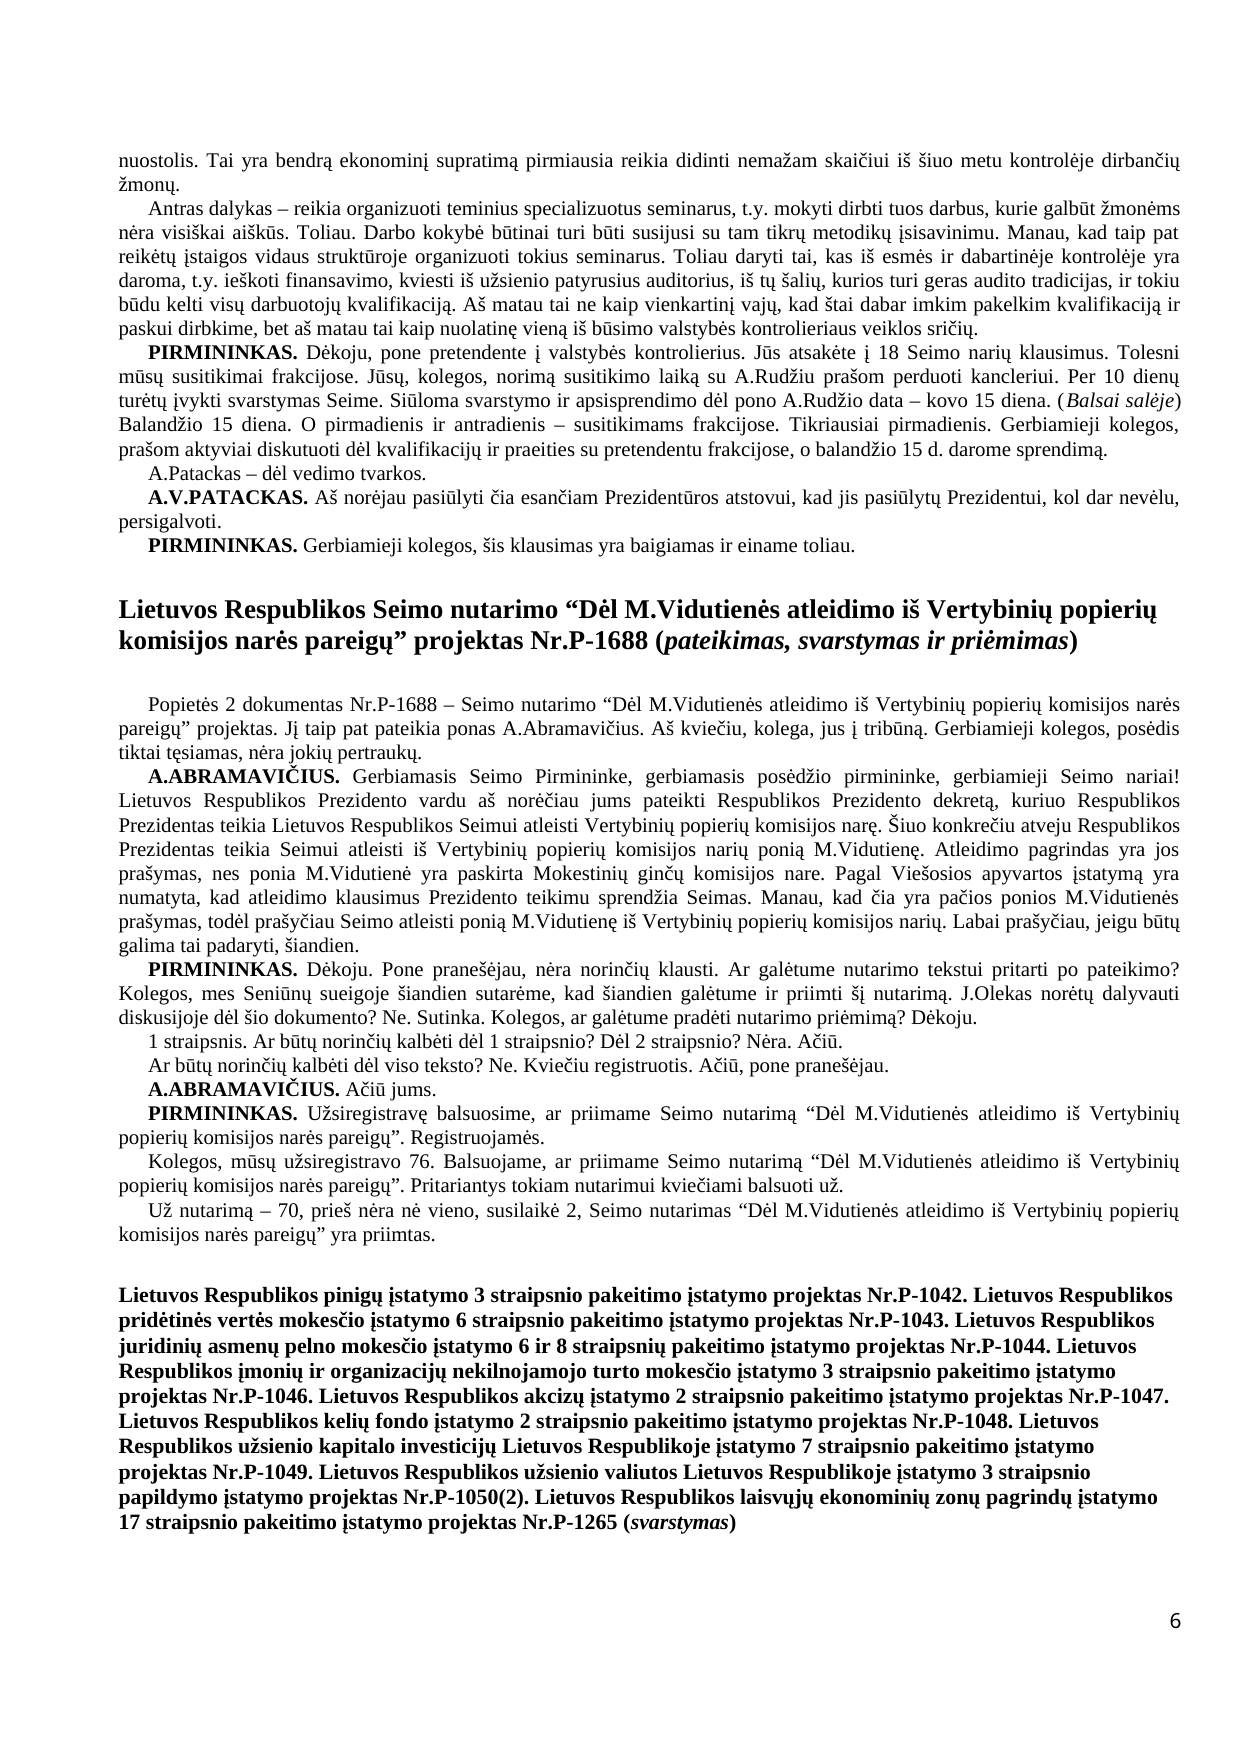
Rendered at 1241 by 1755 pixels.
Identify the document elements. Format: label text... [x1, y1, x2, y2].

text 1 straipsnis. Ar būtų norinčių kalbėti dėl 1 straipsnio? Dėl 2 straipsnio? Nėra. Ačiū. [118, 1029, 1181, 1053]
text A.Patackas – dėl vedimo tvarkos. [118, 461, 1181, 484]
text PIRMININKAS. Dėkoju, pone pretendente į valstybės kontrolierius. Jūs atsakėte į 18 Seimo narių klausimus. Tolesni mūsų susitikimai frakcijose. Jūsų, kolegos, norimą susitikimo laiką su A.Rudžiu prašom perduoti kancleriui. Per 10 dienų turėtų įvykti svarstymas Seime. Siūloma svarstymo ir apsisprendimo dėl pono A.Rudžio data – kovo 15 diena. (Balsai salėje) Balandžio 15 diena. O pirmadienis ir antradienis – susitikimams frakcijose. Tikriausiai pirmadienis. Gerbiamieji kolegos, prašom aktyviai diskutuoti dėl kvalifikacijų ir praeities su pretendentu frakcijose, o balandžio 15 d. darome sprendimą. [118, 340, 1181, 461]
text Popietės 2 dokumentas Nr.P-1688 – Seimo nutarimo “Dėl M.Vidutienės atleidimo iš Vertybinių popierių komisijos narės pareigų” projektas. Jį taip pat pateikia ponas A.Abramavičius. Aš kviečiu, kolega, jus į tribūną. Gerbiamieji kolegos, posėdis tiktai tęsiamas, nėra jokių pertraukų. [118, 692, 1181, 764]
text Už nutarimą – 70, prieš nėra nė vieno, susilaikė 2, Seimo nutarimas “Dėl M.Vidutienės atleidimo iš Vertybinių popierių komisijos narės pareigų” yra priimtas. [118, 1197, 1181, 1246]
text A.ABRAMAVIČIUS. Gerbiamasis Seimo Pirmininke, gerbiamasis posėdžio pirmininke, gerbiamieji Seimo nariai! Lietuvos Respublikos Prezidento vardu aš norėčiau jums pateikti Respublikos Prezidento dekretą, kuriuo Respublikos Prezidentas teikia Lietuvos Respublikos Seimui atleisti Vertybinių popierių komisijos narę. Šiuo konkrečiu atveju Respublikos Prezidentas teikia Seimui atleisti iš Vertybinių popierių komisijos narių ponią M.Vidutienę. Atleidimo pagrindas yra jos prašymas, nes ponia M.Vidutienė yra paskirta Mokestinių ginčų komisijos nare. Pagal Viešosios apyvartos įstatymą yra numatyta, kad atleidimo klausimus Prezidento teikimu sprendžia Seimas. Manau, kad čia yra pačios ponios M.Vidutienės prašymas, todėl prašyčiau Seimo atleisti ponią M.Vidutienę iš Vertybinių popierių komisijos narių. Labai prašyčiau, jeigu būtų galima tai padaryti, šiandien. [118, 764, 1181, 957]
text Antras dalykas – reikia organizuoti teminius specializuotus seminarus, t.y. mokyti dirbti tuos darbus, kurie galbūt žmonėms nėra visiškai aiškūs. Toliau. Darbo kokybė būtinai turi būti susijusi su tam tikrų metodikų įsisavinimu. Manau, kad taip pat reikėtų įstaigos vidaus struktūroje organizuoti tokius seminarus. Toliau daryti tai, kas iš esmės ir dabartinėje kontrolėje yra daroma, t.y. ieškoti finansavimo, kviesti iš užsienio patyrusius auditorius, iš tų šalių, kurios turi geras audito tradicijas, ir tokiu būdu kelti visų darbuotojų kvalifikaciją. Aš matau tai ne kaip vienkartinį vajų, kad štai dabar imkim pakelkim kvalifikaciją ir paskui dirbkime, bet aš matau tai kaip nuolatinę vieną iš būsimo valstybės kontrolieriaus veiklos sričių. [118, 196, 1181, 340]
text Lietuvos Respublikos pinigų įstatymo 3 straipsnio pakeitimo įstatymo projektas Nr.P-1042. Lietuvos Respublikos pridėtinės vertės mokesčio įstatymo 6 straipsnio pakeitimo įstatymo projektas Nr.P-1043. Lietuvos Respublikos juridinių asmenų pelno mokesčio įstatymo 6 ir 8 straipsnių pakeitimo įstatymo projektas Nr.P-1044. Lietuvos Respublikos įmonių ir organizacijų nekilnojamojo turto mokesčio įstatymo 3 straipsnio pakeitimo įstatymo projektas Nr.P-1046. Lietuvos Respublikos akcizų įstatymo 2 straipsnio pakeitimo įstatymo projektas Nr.P-1047. Lietuvos Respublikos kelių fondo įstatymo 2 straipsnio pakeitimo įstatymo projektas Nr.P-1048. Lietuvos Respublikos užsienio kapitalo investicijų Lietuvos Respublikoje įstatymo 7 straipsnio pakeitimo įstatymo projektas Nr.P-1049. Lietuvos Respublikos užsienio valiutos Lietuvos Respublikoje įstatymo 3 straipsnio papildymo įstatymo projektas Nr.P-1050(2). Lietuvos Respublikos laisvųjų ekonominių zonų pagrindų įstatymo 17 straipsnio pakeitimo įstatymo projektas Nr.P-1265 (svarstymas) [118, 1282, 1181, 1534]
text A.V.PATACKAS. Aš norėjau pasiūlyti čia esančiam Prezidentūros atstovui, kad jis pasiūlytų Prezidentui, kol dar nevėlu, persigalvoti. [118, 484, 1181, 533]
text PIRMININKAS. Užsiregistravę balsuosime, ar priimame Seimo nutarimą “Dėl M.Vidutienės atleidimo iš Vertybinių popierių komisijos narės pareigų”. Registruojamės. [118, 1101, 1181, 1149]
text nuostolis. Tai yra bendrą ekonominį supratimą pirmiausia reikia didinti nemažam skaičiui iš šiuo metu kontrolėje dirbančių žmonų. [118, 148, 1181, 196]
text Lietuvos Respublikos Seimo nutarimo “Dėl M.Vidutienės atleidimo iš Vertybinių popierių komisijos narės pareigų” projektas Nr.P-1688 (pateikimas, svarstymas ir priėmimas) [118, 593, 1181, 656]
text PIRMININKAS. Gerbiamieji kolegos, šis klausimas yra baigiamas ir einame toliau. [118, 533, 1181, 557]
text A.ABRAMAVIČIUS. Ačiū jums. [118, 1077, 1181, 1101]
text Kolegos, mūsų užsiregistravo 76. Balsuojame, ar priimame Seimo nutarimą “Dėl M.Vidutienės atleidimo iš Vertybinių popierių komisijos narės pareigų”. Pritariantys tokiam nutarimui kviečiami balsuoti už. [118, 1149, 1181, 1197]
text Ar būtų norinčių kalbėti dėl viso teksto? Ne. Kviečiu registruotis. Ačiū, pone pranešėjau. [118, 1053, 1181, 1077]
text PIRMININKAS. Dėkoju. Pone pranešėjau, nėra norinčių klausti. Ar galėtume nutarimo tekstui pritarti po pateikimo? Kolegos, mes Seniūnų sueigoje šiandien sutarėme, kad šiandien galėtume ir priimti šį nutarimą. J.Olekas norėtų dalyvauti diskusijoje dėl šio dokumento? Ne. Sutinka. Kolegos, ar galėtume pradėti nutarimo priėmimą? Dėkoju. [118, 957, 1181, 1029]
